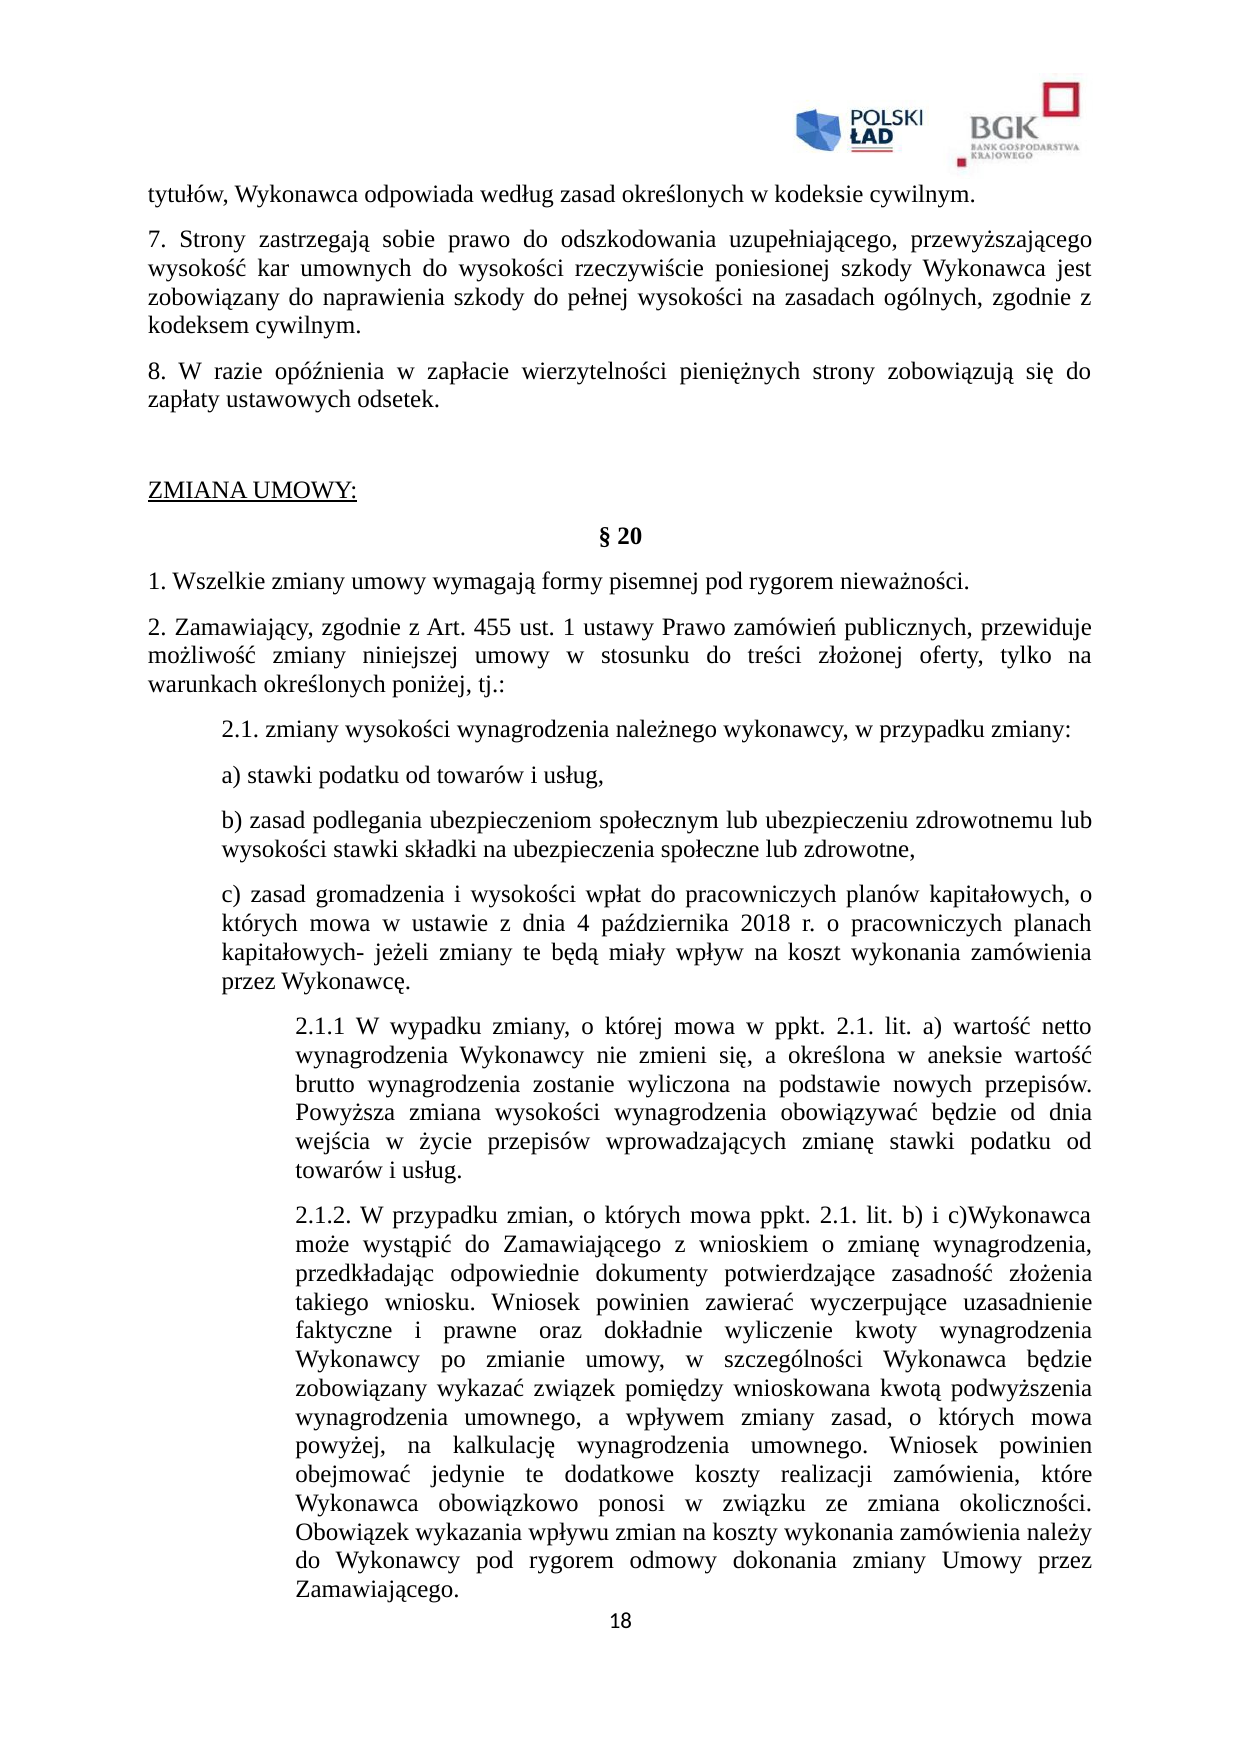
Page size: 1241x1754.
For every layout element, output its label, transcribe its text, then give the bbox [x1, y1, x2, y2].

text 2. Zamawiający, zgodnie z Art. 455 ust. 1 ustawy Prawo zamówień publicznych, przewiduje możliwość zmiany niniejszej umowy w stosunku do treści złożonej oferty, tylko na warunkach określonych poniżej, tj.: [148, 612, 1093, 698]
text 1. Wszelkie zmiany umowy wymagają formy pisemnej pod rygorem nieważności. [148, 566, 1093, 595]
text ZMIANA UMOWY: [148, 475, 1093, 504]
text § 20 [148, 521, 1093, 549]
text b) zasad podlegania ubezpieczeniom społecznym lub ubezpieczeniu zdrowotnemu lub wysokości stawki składki na ubezpieczenia społeczne lub zdrowotne, [221, 805, 1093, 863]
text a) stawki podatku od towarów i usług, [148, 760, 1093, 789]
text 7. Strony zastrzegają sobie prawo do odszkodowania uzupełniającego, przewyższającego wysokość kar umownych do wysokości rzeczywiście poniesionej szkody Wykonawca jest zobowiązany do naprawienia szkody do pełnej wysokości na zasadach ogólnych, zgodnie z kodeksem cywilnym. [148, 224, 1093, 339]
text 8. W razie opóźnienia w zapłacie wierzytelności pieniężnych strony zobowiązują się do zapłaty ustawowych odsetek. [148, 356, 1093, 413]
text 2.1. zmiany wysokości wynagrodzenia należnego wykonawcy, w przypadku zmiany: [148, 714, 1093, 743]
text 2.1.2. W przypadku zmian, o których mowa ppkt. 2.1. lit. b) i c)Wykonawca może wystąpić do Zamawiającego z wnioskiem o zmianę wynagrodzenia, przedkładając odpowiednie dokumenty potwierdzające zasadność złożenia takiego wniosku. Wniosek powinien zawierać wyczerpujące uzasadnienie faktyczne i prawne oraz dokładnie wyliczenie kwoty wynagrodzenia Wykonawcy po zmianie umowy, w szczególności Wykonawca będzie zobowiązany wykazać związek pomiędzy wnioskowana kwotą podwyższenia wynagrodzenia umownego, a wpływem zmiany zasad, o których mowa powyżej, na kalkulację wynagrodzenia umownego. Wniosek powinien obejmować jedynie te dodatkowe koszty realizacji zamówienia, które Wykonawca obowiązkowo ponosi w związku ze zmiana okoliczności. Obowiązek wykazania wpływu zmian na koszty wykonania zamówienia należy do Wykonawcy pod rygorem odmowy dokonania zmiany Umowy przez Zamawiającego. [295, 1200, 1093, 1603]
text c) zasad gromadzenia i wysokości wpłat do pracowniczych planów kapitałowych, o których mowa w ustawie z dnia 4 października 2018 r. o pracowniczych planach kapitałowych- jeżeli zmiany te będą miały wpływ na koszt wykonania zamówienia przez Wykonawcę. [221, 879, 1093, 994]
text 2.1.1 W wypadku zmiany, o której mowa w ppkt. 2.1. lit. a) wartość netto wynagrodzenia Wykonawcy nie zmieni się, a określona w aneksie wartość brutto wynagrodzenia zostanie wyliczona na podstawie nowych przepisów. Powyższa zmiana wysokości wynagrodzenia obowiązywać będzie od dnia wejścia w życie przepisów wprowadzających zmianę stawki podatku od towarów i usług. [295, 1011, 1093, 1184]
text tytułów, Wykonawca odpowiada według zasad określonych w kodeksie cywilnym. [148, 179, 1093, 207]
